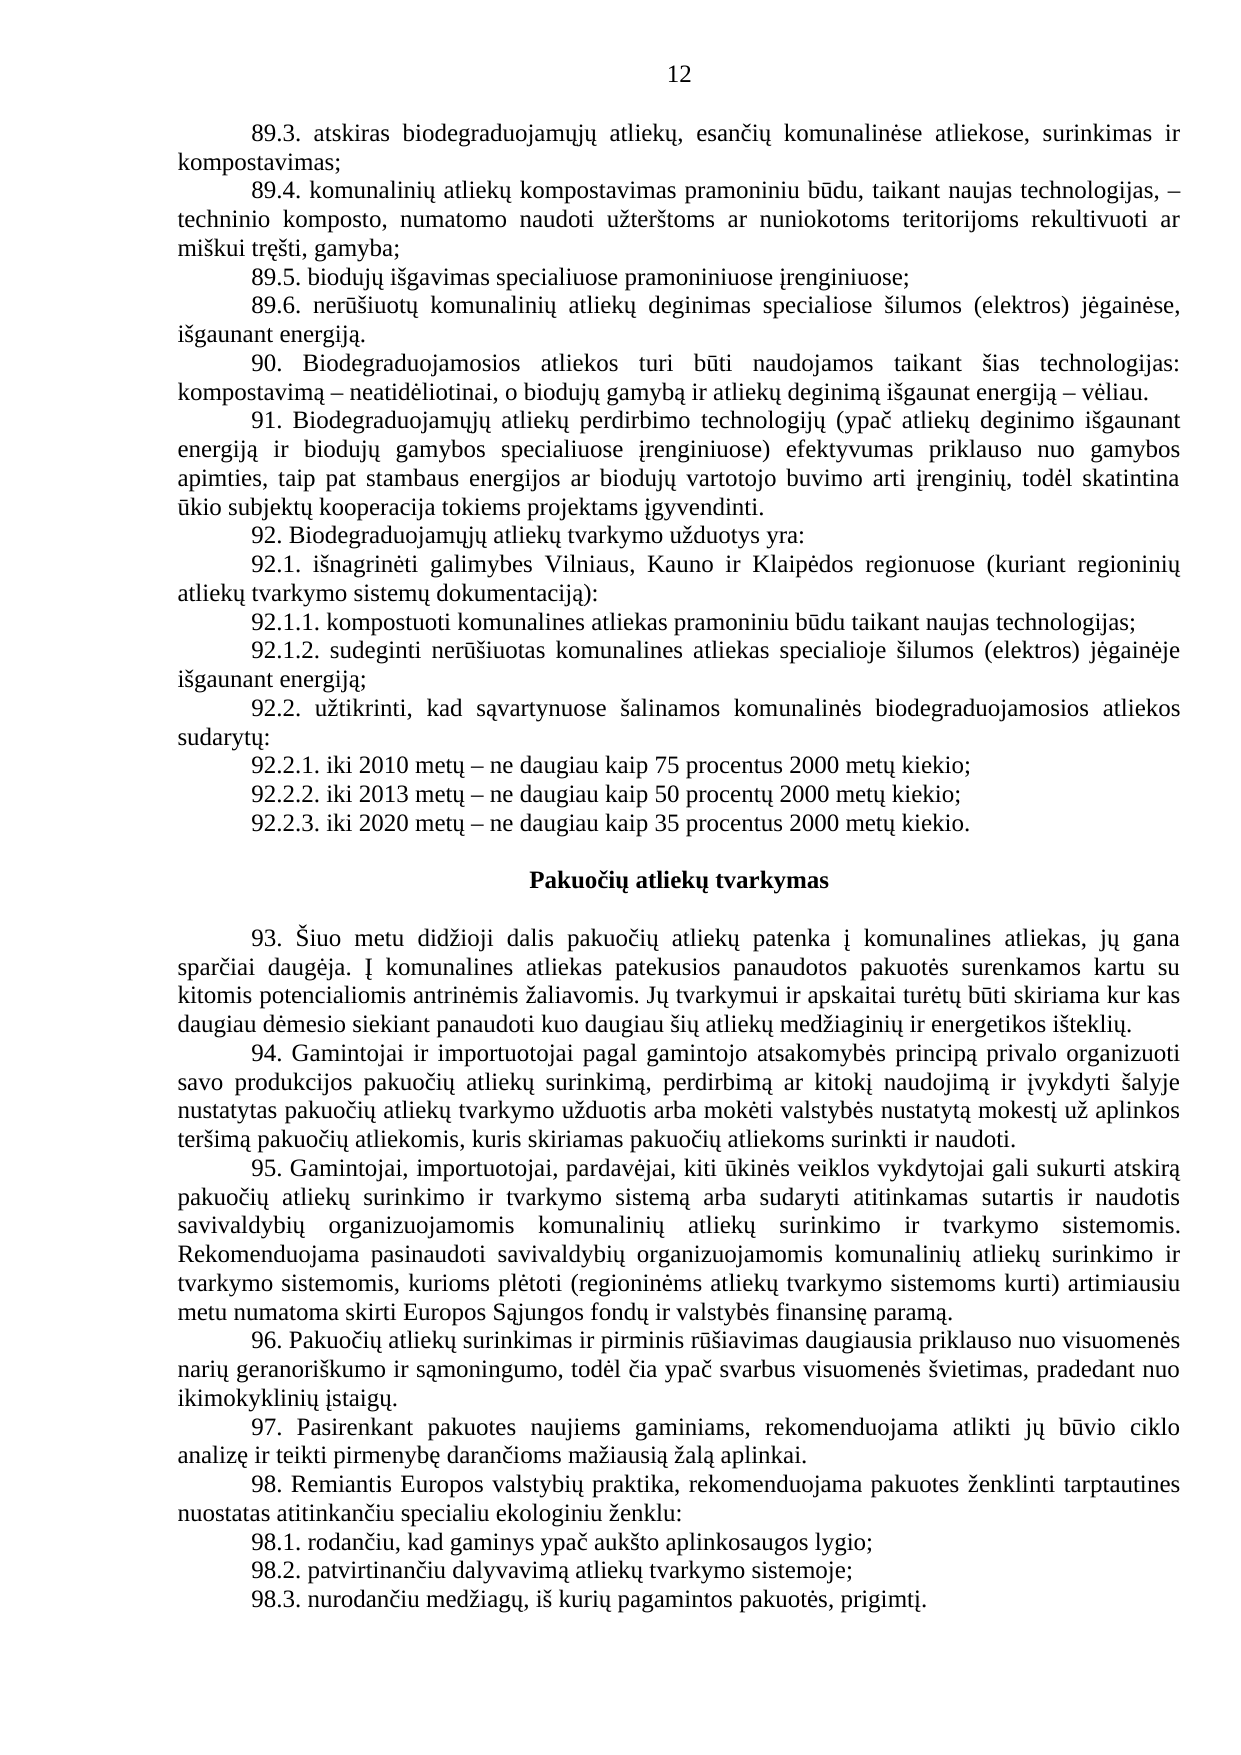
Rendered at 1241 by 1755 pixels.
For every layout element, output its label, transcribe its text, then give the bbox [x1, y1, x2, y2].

text 92.1.1. kompostuoti komunalines atliekas pramoniniu būdu taikant naujas technologijas; [177, 607, 1181, 636]
text 89.5. biodujų išgavimas specialiuose pramoniniuose įrenginiuose; [177, 262, 1181, 291]
text 89.4. komunalinių atliekų kompostavimas pramoniniu būdu, taikant naujas technologijas, – techninio komposto, numatomo naudoti užterštoms ar nuniokotoms teritorijoms rekultivuoti ar miškui tręšti, gamyba; [177, 176, 1181, 262]
text 90. Biodegraduojamosios atliekos turi būti naudojamos taikant šias technologijas: kompostavimą – neatidėliotinai, o biodujų gamybą ir atliekų deginimą išgaunat energiją – vėliau. [177, 348, 1181, 406]
text 96. Pakuočių atliekų surinkimas ir pirminis rūšiavimas daugiausia priklauso nuo visuomenės narių geranoriškumo ir sąmoningumo, todėl čia ypač svarbus visuomenės švietimas, pradedant nuo ikimokyklinių įstaigų. [177, 1326, 1181, 1412]
text 98.3. nurodančiu medžiagų, iš kurių pagamintos pakuotės, prigimtį. [177, 1584, 1181, 1613]
text 92.1. išnagrinėti galimybes Vilniaus, Kauno ir Klaipėdos regionuose (kuriant regioninių atliekų tvarkymo sistemų dokumentaciją): [177, 549, 1181, 607]
text 92.2. užtikrinti, kad sąvartynuose šalinamos komunalinės biodegraduojamosios atliekos sudarytų: [177, 693, 1181, 751]
text 92.2.2. iki 2013 metų – ne daugiau kaip 50 procentų 2000 metų kiekio; [177, 779, 1181, 808]
text 89.3. atskiras biodegraduojamųjų atliekų, esančių komunalinėse atliekose, surinkimas ir kompostavimas; [177, 118, 1181, 176]
text 95. Gamintojai, importuotojai, pardavėjai, kiti ūkinės veiklos vykdytojai gali sukurti atskirą pakuočių atliekų surinkimo ir tvarkymo sistemą arba sudaryti atitinkamas sutartis ir naudotis savivaldybių organizuojamomis komunalinių atliekų surinkimo ir tvarkymo sistemomis. Rekomenduojama pasinaudoti savivaldybių organizuojamomis komunalinių atliekų surinkimo ir tvarkymo sistemomis, kurioms plėtoti (regioninėms atliekų tvarkymo sistemoms kurti) artimiausiu metu numatoma skirti Europos Sąjungos fondų ir valstybės finansinę paramą. [177, 1153, 1181, 1326]
text 92.2.1. iki 2010 metų – ne daugiau kaip 75 procentus 2000 metų kiekio; [177, 751, 1181, 779]
text 98. Remiantis Europos valstybių praktika, rekomenduojama pakuotes ženklinti tarptautines nuostatas atitinkančiu specialiu ekologiniu ženklu: [177, 1469, 1181, 1527]
text 92.1.2. sudeginti nerūšiuotas komunalines atliekas specialioje šilumos (elektros) jėgainėje išgaunant energiją; [177, 636, 1181, 693]
text Pakuočių atliekų tvarkymas [177, 866, 1181, 894]
text 97. Pasirenkant pakuotes naujiems gaminiams, rekomenduojama atlikti jų būvio ciklo analizę ir teikti pirmenybę darančioms mažiausią žalą aplinkai. [177, 1412, 1181, 1469]
text 94. Gamintojai ir importuotojai pagal gamintojo atsakomybės principą privalo organizuoti savo produkcijos pakuočių atliekų surinkimą, perdirbimą ar kitokį naudojimą ir įvykdyti šalyje nustatytas pakuočių atliekų tvarkymo užduotis arba mokėti valstybės nustatytą mokestį už aplinkos teršimą pakuočių atliekomis, kuris skiriamas pakuočių atliekoms surinkti ir naudoti. [177, 1038, 1181, 1153]
text 89.6. nerūšiuotų komunalinių atliekų deginimas specialiose šilumos (elektros) jėgainėse, išgaunant energiją. [177, 291, 1181, 348]
text 92.2.3. iki 2020 metų – ne daugiau kaip 35 procentus 2000 metų kiekio. [177, 808, 1181, 837]
text 92. Biodegraduojamųjų atliekų tvarkymo užduotys yra: [177, 521, 1181, 549]
text 98.1. rodančiu, kad gaminys ypač aukšto aplinkosaugos lygio; [177, 1527, 1181, 1556]
text 93. Šiuo metu didžioji dalis pakuočių atliekų patenka į komunalines atliekas, jų gana sparčiai daugėja. Į komunalines atliekas patekusios panaudotos pakuotės surenkamos kartu su kitomis potencialiomis antrinėmis žaliavomis. Jų tvarkymui ir apskaitai turėtų būti skiriama kur kas daugiau dėmesio siekiant panaudoti kuo daugiau šių atliekų medžiaginių ir energetikos išteklių. [177, 923, 1181, 1038]
text 91. Biodegraduojamųjų atliekų perdirbimo technologijų (ypač atliekų deginimo išgaunant energiją ir biodujų gamybos specialiuose įrenginiuose) efektyvumas priklauso nuo gamybos apimties, taip pat stambaus energijos ar biodujų vartotojo buvimo arti įrenginių, todėl skatintina ūkio subjektų kooperacija tokiems projektams įgyvendinti. [177, 406, 1181, 521]
text 98.2. patvirtinančiu dalyvavimą atliekų tvarkymo sistemoje; [177, 1556, 1181, 1584]
